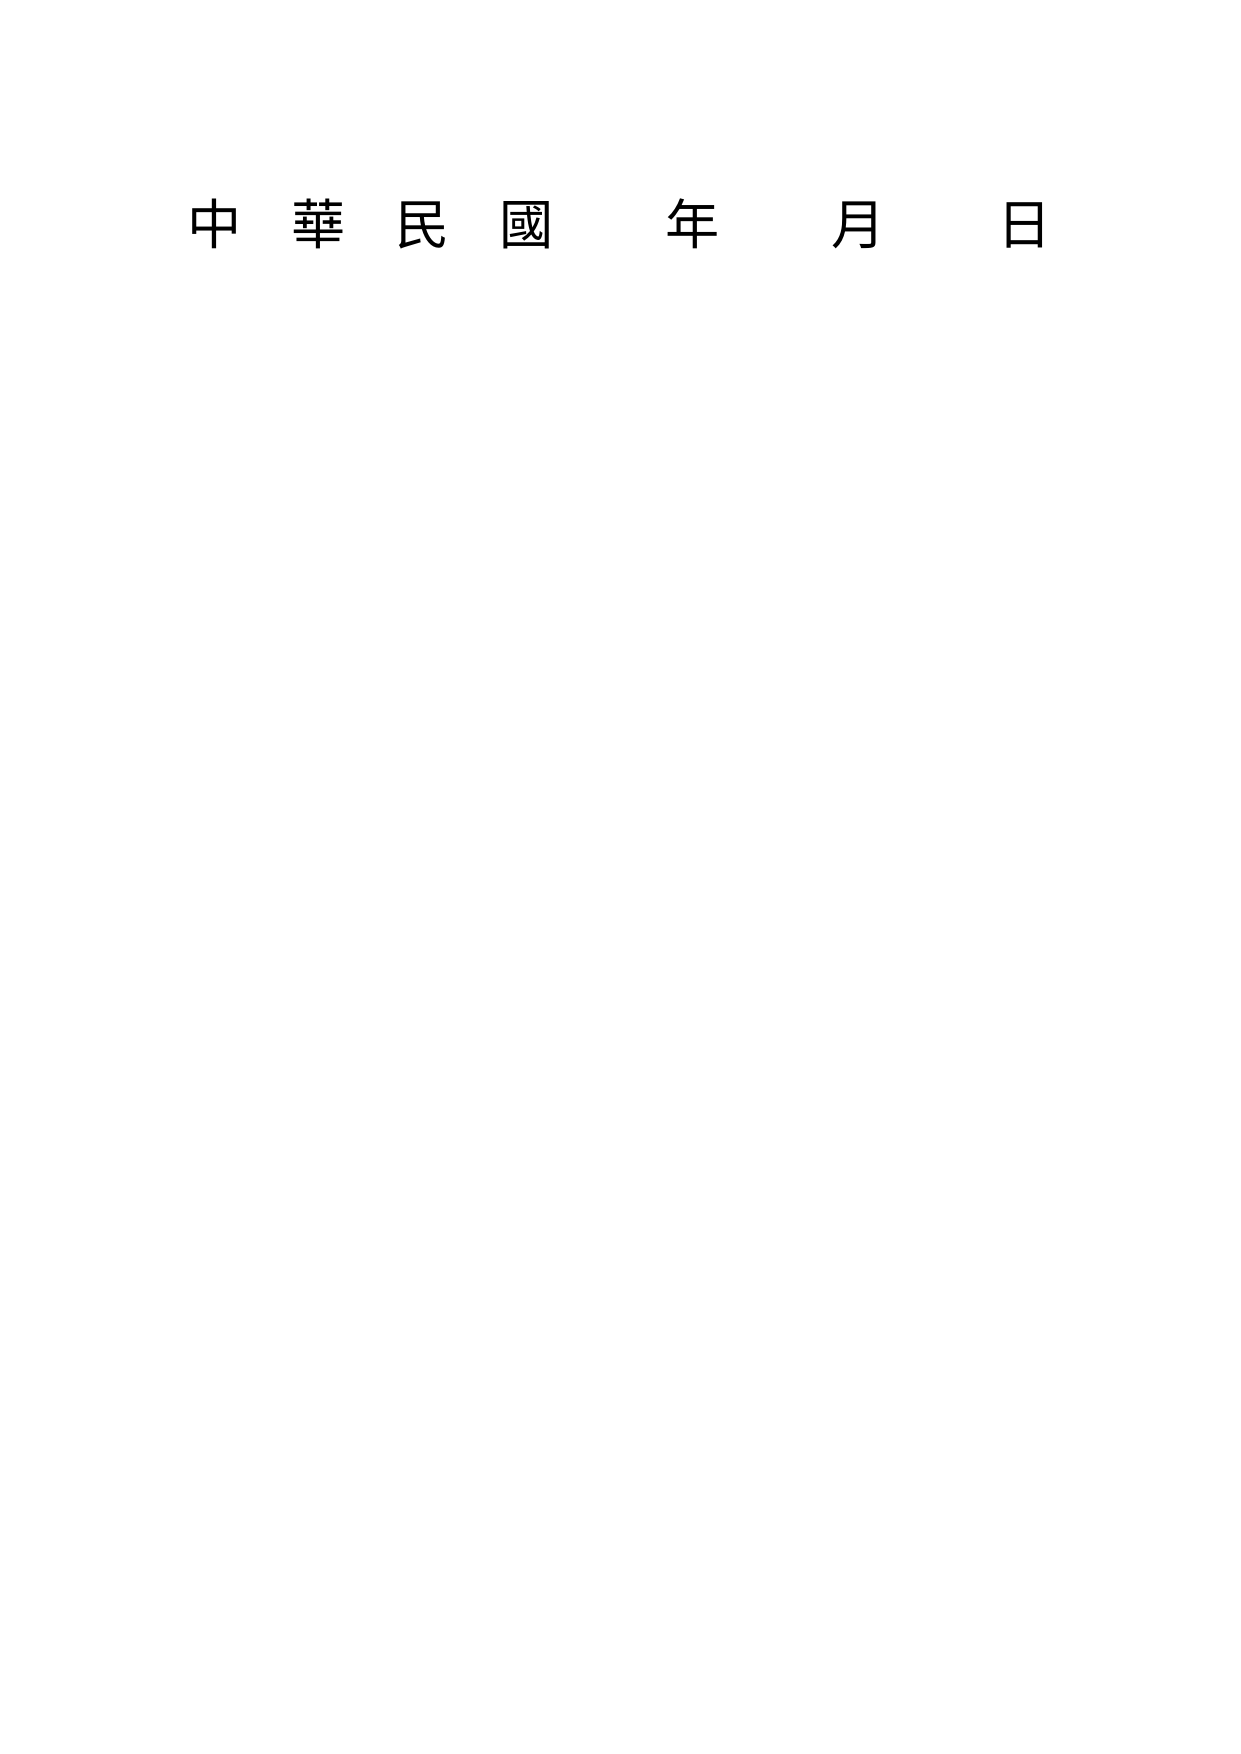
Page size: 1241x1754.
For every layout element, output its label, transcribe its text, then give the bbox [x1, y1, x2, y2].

text 中華民國 年 月 日 [187, 164, 1053, 277]
